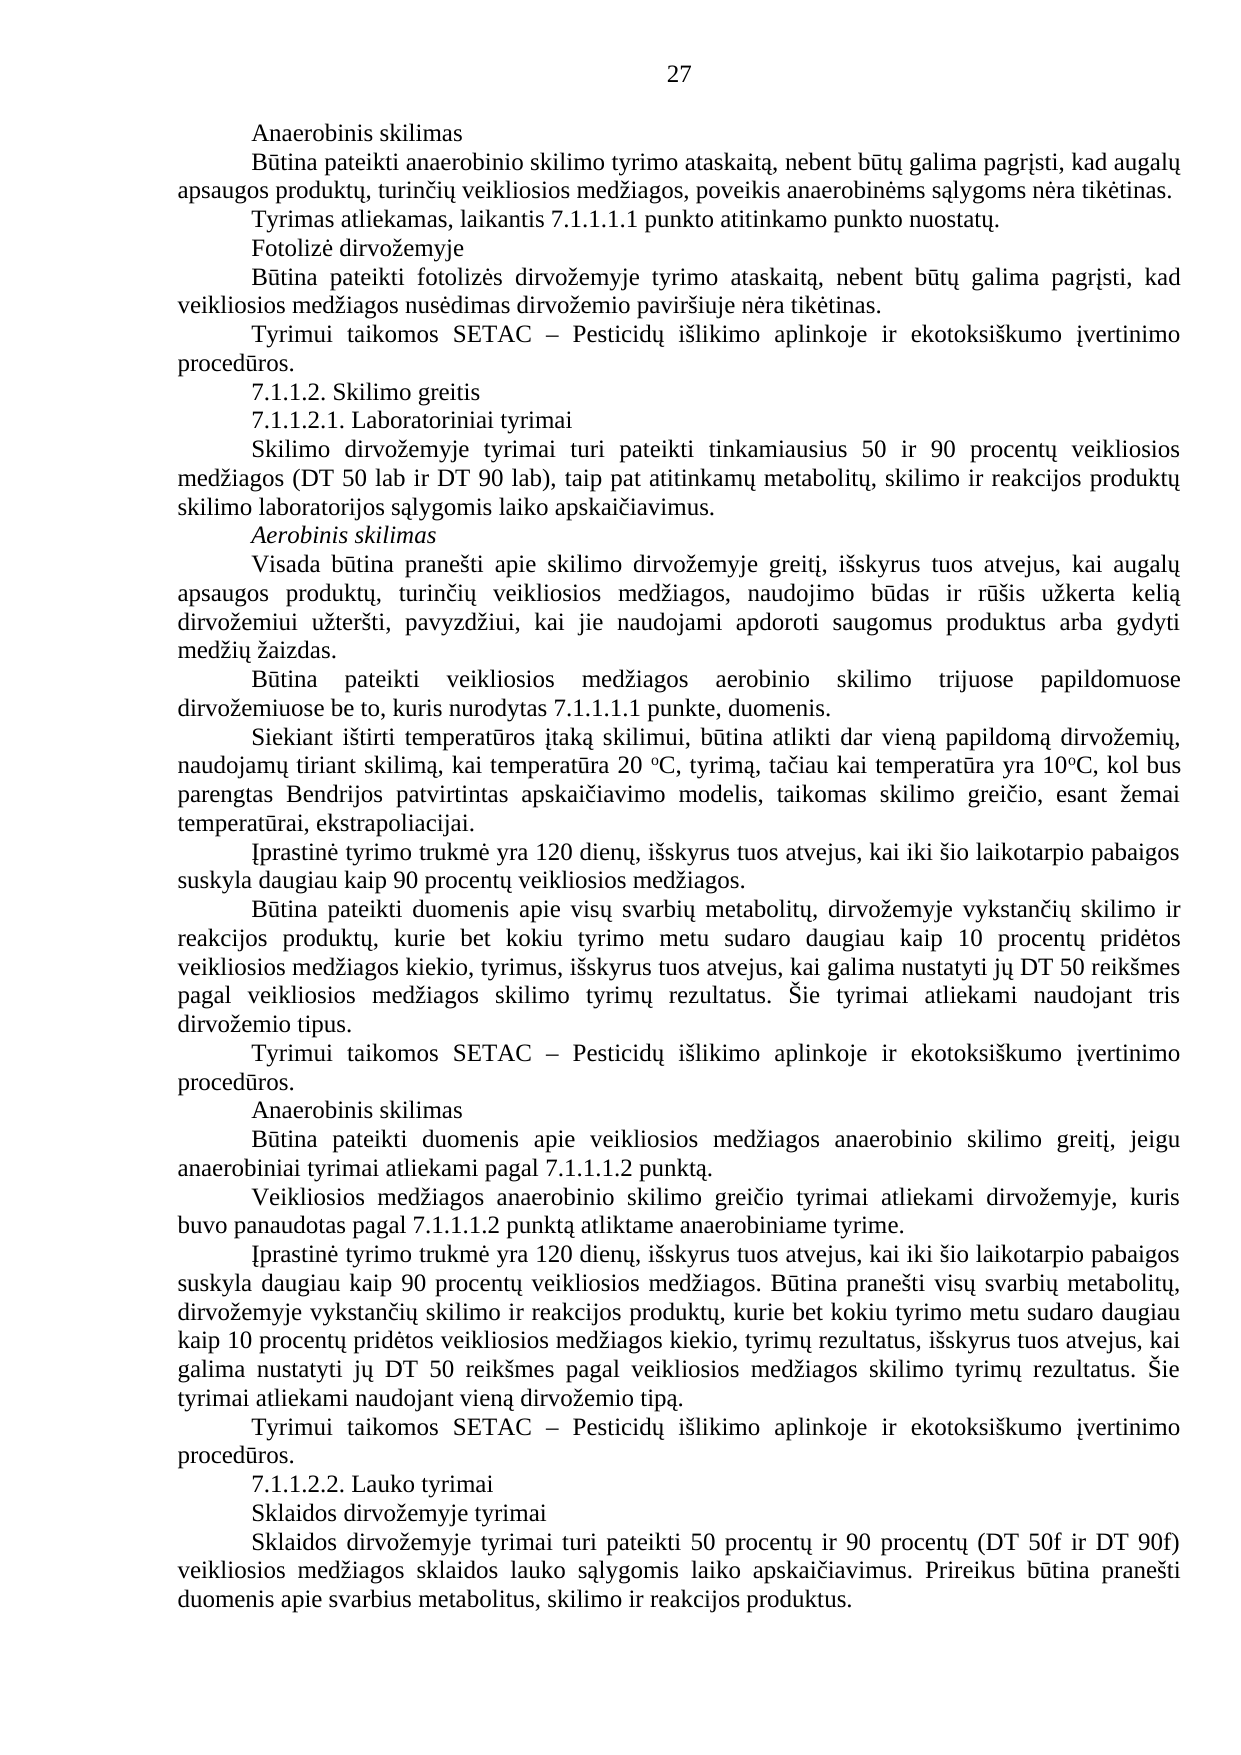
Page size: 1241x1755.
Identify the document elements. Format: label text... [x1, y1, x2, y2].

text Būtina pateikti duomenis apie visų svarbių metabolitų, dirvožemyje vykstančių skilimo ir reakcijos produktų, kurie bet kokiu tyrimo metu sudaro daugiau kaip 10 procentų pridėtos veikliosios medžiagos kiekio, tyrimus, išskyrus tuos atvejus, kai galima nustatyti jų DT 50 reikšmes pagal veikliosios medžiagos skilimo tyrimų rezultatus. Šie tyrimai atliekami naudojant tris dirvožemio tipus. [177, 894, 1181, 1038]
text Tyrimui taikomos SETAC – Pesticidų išlikimo aplinkoje ir ekotoksiškumo įvertinimo procedūros. [177, 1038, 1181, 1096]
text 7.1.1.2.2. Lauko tyrimai [177, 1469, 1181, 1498]
text Būtina pateikti duomenis apie veikliosios medžiagos anaerobinio skilimo greitį, jeigu anaerobiniai tyrimai atliekami pagal 7.1.1.1.2 punktą. [177, 1124, 1181, 1182]
text Būtina pateikti veikliosios medžiagos aerobinio skilimo trijuose papildomuose dirvožemiuose be to, kuris nurodytas 7.1.1.1.1 punkte, duomenis. [177, 664, 1181, 722]
text Įprastinė tyrimo trukmė yra 120 dienų, išskyrus tuos atvejus, kai iki šio laikotarpio pabaigos suskyla daugiau kaip 90 procentų veikliosios medžiagos. [177, 837, 1181, 894]
text Anaerobinis skilimas [177, 1096, 1181, 1124]
text Būtina pateikti anaerobinio skilimo tyrimo ataskaitą, nebent būtų galima pagrįsti, kad augalų apsaugos produktų, turinčių veikliosios medžiagos, poveikis anaerobinėms sąlygoms nėra tikėtinas. [177, 147, 1181, 204]
text 7.1.1.2. Skilimo greitis [177, 377, 1181, 406]
text Būtina pateikti fotolizės dirvožemyje tyrimo ataskaitą, nebent būtų galima pagrįsti, kad veikliosios medžiagos nusėdimas dirvožemio paviršiuje nėra tikėtinas. [177, 262, 1181, 319]
text Skilimo dirvožemyje tyrimai turi pateikti tinkamiausius 50 ir 90 procentų veikliosios medžiagos (DT 50 lab ir DT 90 lab), taip pat atitinkamų metabolitų, skilimo ir reakcijos produktų skilimo laboratorijos sąlygomis laiko apskaičiavimus. [177, 434, 1181, 521]
text Tyrimui taikomos SETAC – Pesticidų išlikimo aplinkoje ir ekotoksiškumo įvertinimo procedūros. [177, 1412, 1181, 1469]
text Visada būtina pranešti apie skilimo dirvožemyje greitį, išskyrus tuos atvejus, kai augalų apsaugos produktų, turinčių veikliosios medžiagos, naudojimo būdas ir rūšis užkerta kelią dirvožemiui užteršti, pavyzdžiui, kai jie naudojami apdoroti saugomus produktus arba gydyti medžių žaizdas. [177, 549, 1181, 664]
text Fotolizė dirvožemyje [177, 233, 1181, 262]
text 7.1.1.2.1. Laboratoriniai tyrimai [177, 406, 1181, 434]
text Tyrimas atliekamas, laikantis 7.1.1.1.1 punkto atitinkamo punkto nuostatų. [177, 204, 1181, 233]
text Anaerobinis skilimas [177, 118, 1181, 147]
text Sklaidos dirvožemyje tyrimai [177, 1498, 1181, 1527]
text Veikliosios medžiagos anaerobinio skilimo greičio tyrimai atliekami dirvožemyje, kuris buvo panaudotas pagal 7.1.1.1.2 punktą atliktame anaerobiniame tyrime. [177, 1182, 1181, 1239]
text Įprastinė tyrimo trukmė yra 120 dienų, išskyrus tuos atvejus, kai iki šio laikotarpio pabaigos suskyla daugiau kaip 90 procentų veikliosios medžiagos. Būtina pranešti visų svarbių metabolitų, dirvožemyje vykstančių skilimo ir reakcijos produktų, kurie bet kokiu tyrimo metu sudaro daugiau kaip 10 procentų pridėtos veikliosios medžiagos kiekio, tyrimų rezultatus, išskyrus tuos atvejus, kai galima nustatyti jų DT 50 reikšmes pagal veikliosios medžiagos skilimo tyrimų rezultatus. Šie tyrimai atliekami naudojant vieną dirvožemio tipą. [177, 1239, 1181, 1412]
text Tyrimui taikomos SETAC – Pesticidų išlikimo aplinkoje ir ekotoksiškumo įvertinimo procedūros. [177, 319, 1181, 377]
text Sklaidos dirvožemyje tyrimai turi pateikti 50 procentų ir 90 procentų (DT 50f ir DT 90f) veikliosios medžiagos sklaidos lauko sąlygomis laiko apskaičiavimus. Prireikus būtina pranešti duomenis apie svarbius metabolitus, skilimo ir reakcijos produktus. [177, 1527, 1181, 1613]
text Siekiant ištirti temperatūros įtaką skilimui, būtina atlikti dar vieną papildomą dirvožemių, naudojamų tiriant skilimą, kai temperatūra 20 oC, tyrimą, tačiau kai temperatūra yra 10oC, kol bus parengtas Bendrijos patvirtintas apskaičiavimo modelis, taikomas skilimo greičio, esant žemai temperatūrai, ekstrapoliacijai. [177, 722, 1181, 837]
text Aerobinis skilimas [177, 521, 1181, 549]
